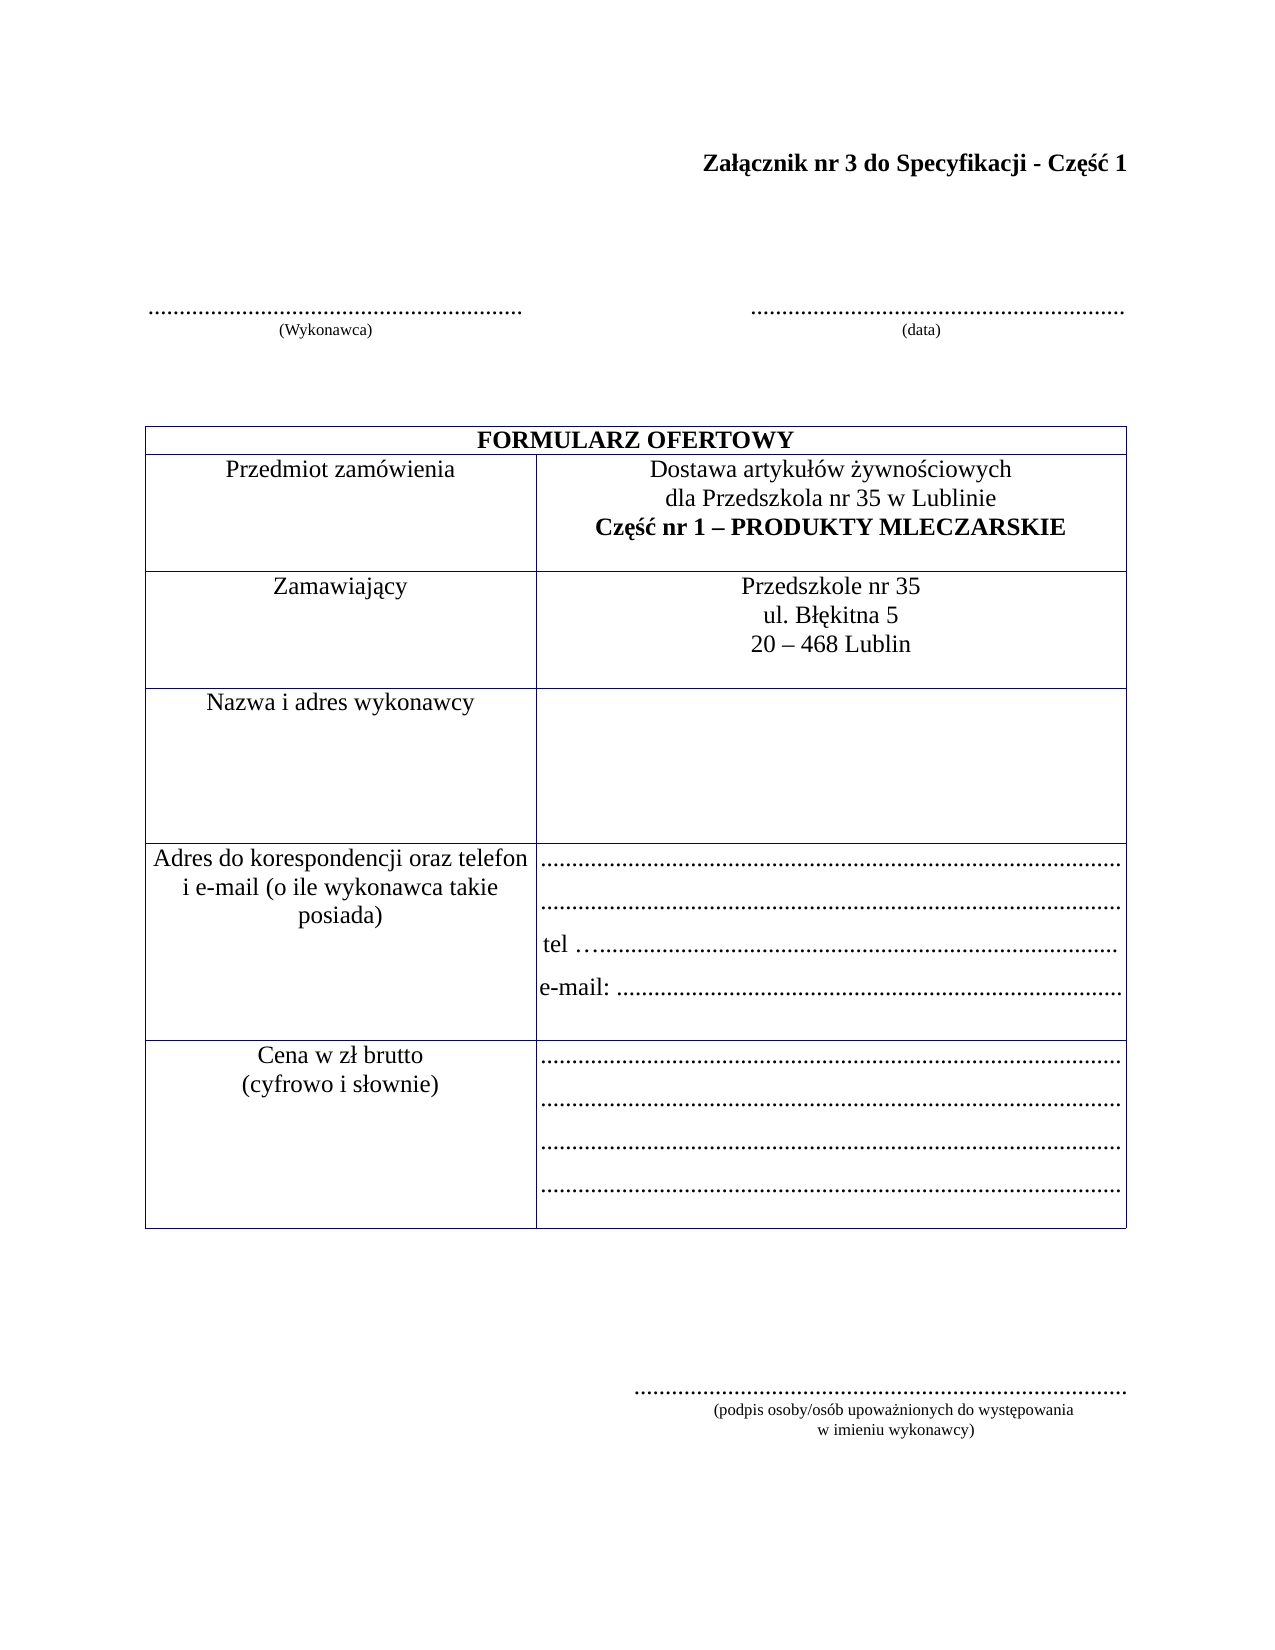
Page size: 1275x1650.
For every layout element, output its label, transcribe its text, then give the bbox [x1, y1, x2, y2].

table_cell ............................................................................................. ............................................................................................. ............................................................................................. ............................................................................................. [537, 1041, 1126, 1227]
text ............................................................ ............................................................ [148, 291, 1127, 320]
table_cell Przedszkole nr 35 ul. Błękitna 5 20 – 468 Lublin [537, 572, 1126, 687]
table_cell Nazwa i adres wykonawcy [146, 689, 536, 843]
table_cell Adres do korespondencji oraz telefon i e-mail (o ile wykonawca takie posiada) [146, 844, 536, 1040]
table_cell [537, 689, 1126, 843]
table_cell Dostawa artykułów żywnościowych dla Przedszkola nr 35 w Lublinie Część nr 1 – PRODUKTY MLECZARSKIE [537, 455, 1126, 571]
text (podpis osoby/osób upoważnionych do występowania w imieniu wykonawcy) [148, 1400, 1127, 1438]
table_cell Cena w zł brutto (cyfrowo i słownie) [146, 1041, 536, 1227]
table_cell Przedmiot zamówienia [146, 455, 536, 571]
table_cell ............................................................................................. ............................................................................................. tel …................................................................................... e-mail: ................................................................................. [537, 844, 1126, 1040]
text (Wykonawca) (data) [148, 320, 1127, 339]
table_header FORMULARZ OFERTOWY [146, 427, 1126, 454]
table_cell Zamawiający [146, 572, 536, 687]
text ............................................................................... [148, 1371, 1127, 1400]
text Załącznik nr 3 do Specyfikacji - Część 1 [148, 148, 1127, 176]
